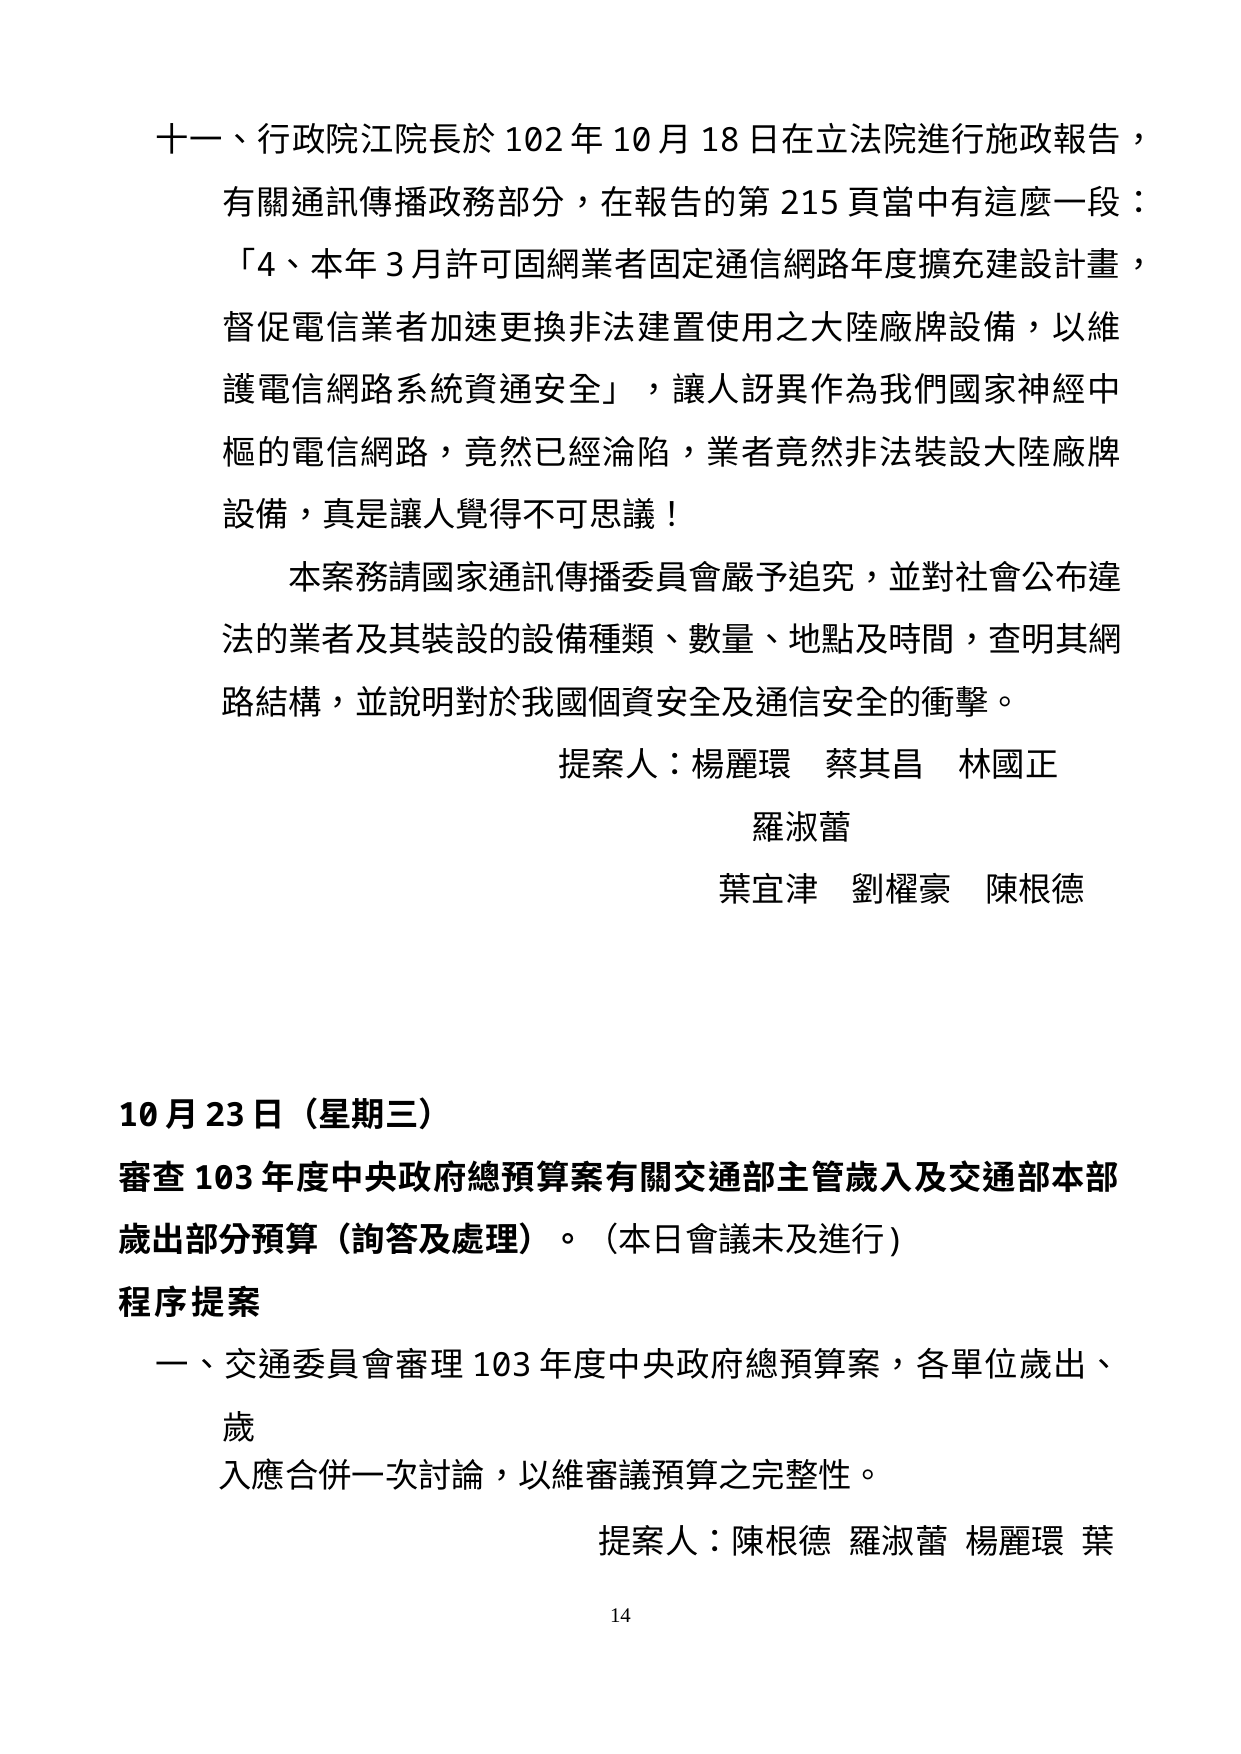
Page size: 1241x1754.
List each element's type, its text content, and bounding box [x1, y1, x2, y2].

text 10月23日（星期三） [118, 1071, 1122, 1133]
text 十一、行政院江院長於102年10月18日在立法院進行施政報告，有關通訊傳播政務部分，在報告的第215頁當中有這麼一段：「4、本年3月許可固網業者固定通信網路年度擴充建設計畫，督促電信業者加速更換非法建置使用之大陸廠牌設備，以維護電信網路系統資通安全」，讓人訝異作為我們國家神經中樞的電信網路，竟然已經淪陷，業者竟然非法裝設大陸廠牌設備，真是讓人覺得不可思議！ [156, 96, 1122, 533]
text 提案人：陳根德 羅淑蕾 楊麗環 葉 [118, 1498, 1122, 1560]
text 葉宜津 劉櫂豪 陳根德 [118, 846, 1122, 908]
text 程序提案 [118, 1258, 1122, 1321]
text 入應合併一次討論，以維審議預算之完整性。 [118, 1446, 1122, 1498]
text 提案人：楊麗環 蔡其昌 林國正 羅淑蕾 [118, 721, 1122, 846]
text 本案務請國家通訊傳播委員會嚴予追究，並對社會公布違法的業者及其裝設的設備種類、數量、地點及時間，查明其網路結構，並說明對於我國個資安全及通信安全的衝擊。 [221, 533, 1122, 721]
text 審查103年度中央政府總預算案有關交通部主管歲入及交通部本部歲出部分預算（詢答及處理）。（本日會議未及進行) [118, 1133, 1122, 1258]
text 一、交通委員會審理103年度中央政府總預算案，各單位歲出、歲 [156, 1321, 1122, 1446]
